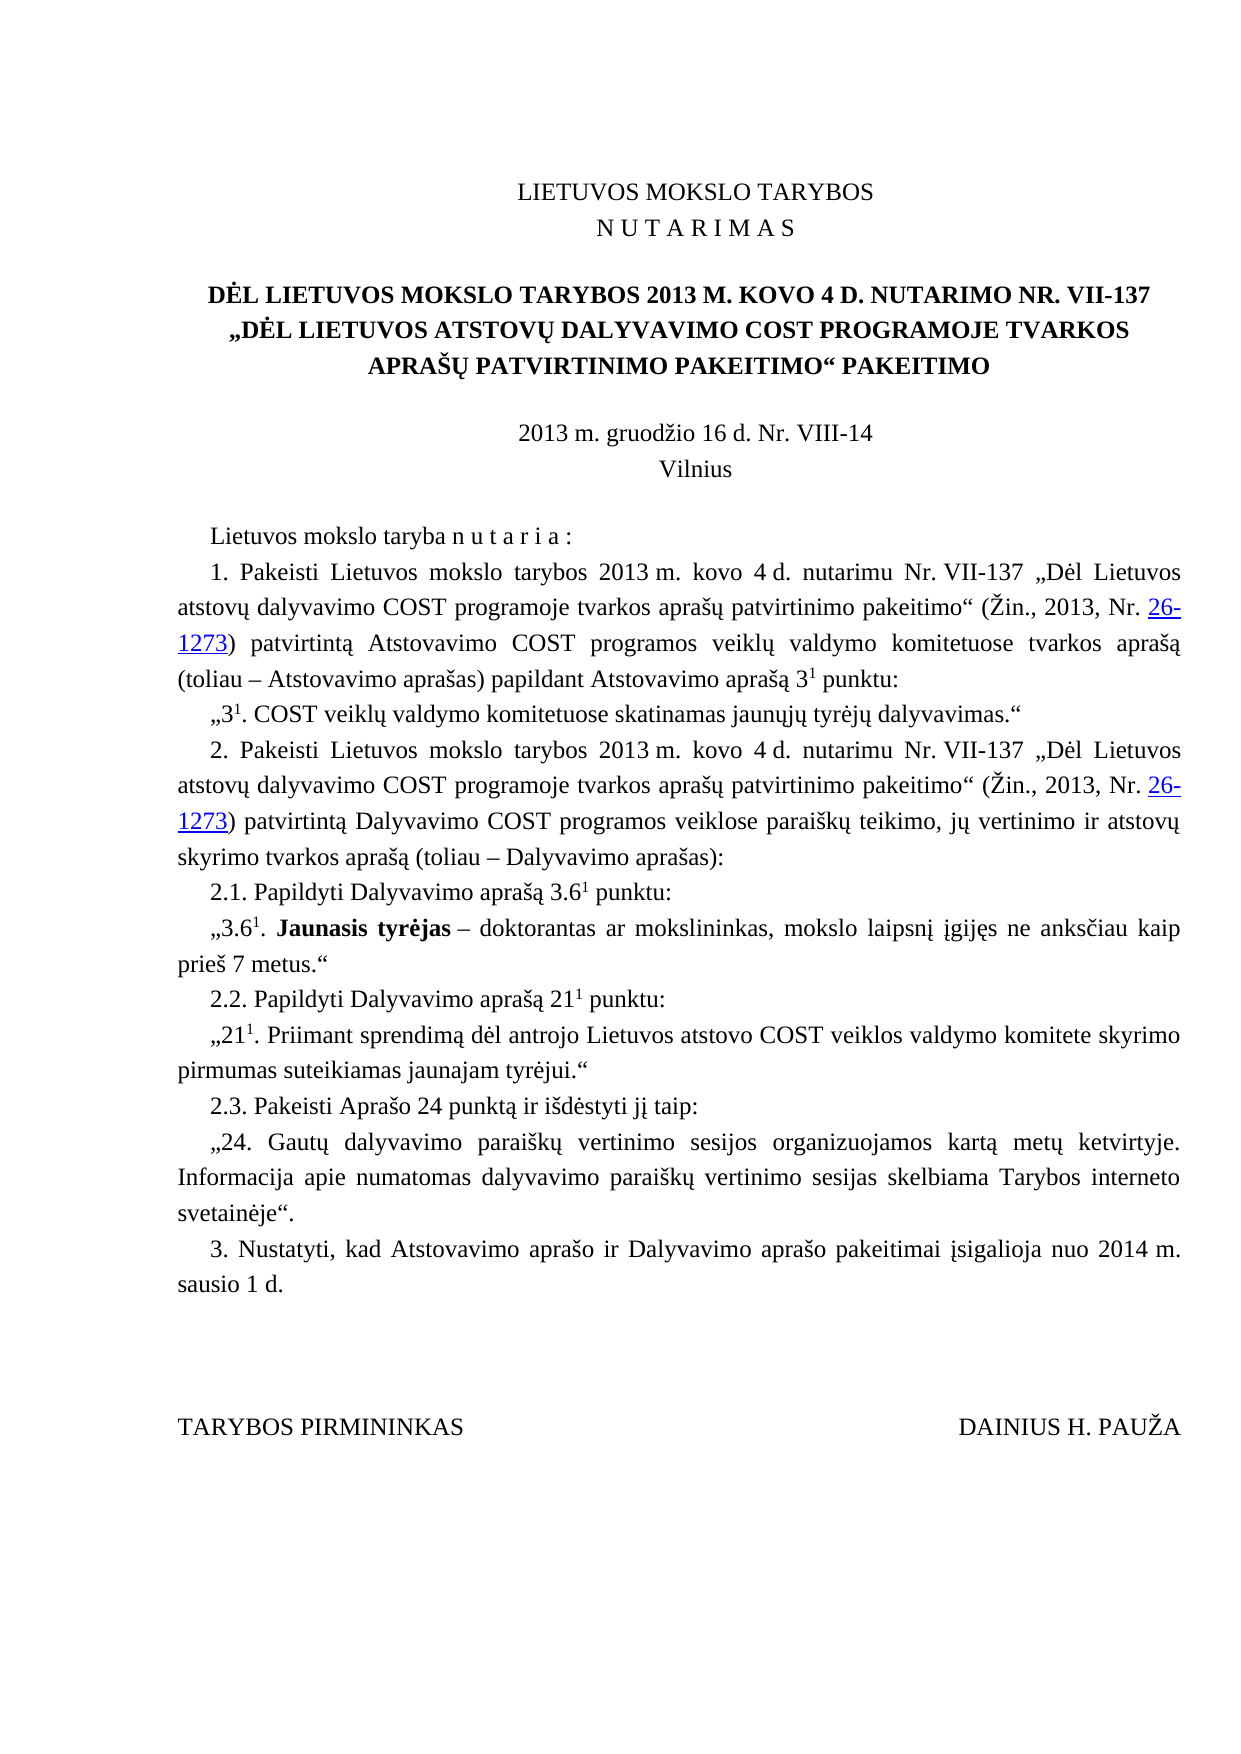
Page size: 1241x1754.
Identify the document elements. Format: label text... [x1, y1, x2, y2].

text DĖL lIETUVOS MOKSLO TARYBOS 2013 M. KOVO 4 D. NUTARIMO NR. VII-137 „DĖL LIETUVOS ATSTOVŲ DALYVAVIMO COST PROGRAMOJE TVARKOS APRAŠŲ PATVIRTINIMO PAKEITIMO“ PAKEITIMO [177, 280, 1181, 380]
text LIETUVOS MOKSLO TARYBOS [177, 177, 1181, 206]
text „211. Priimant sprendimą dėl antrojo Lietuvos atstovo COST veiklos valdymo komitete skyrimo pirmumas suteikiamas jaunajam tyrėjui.“ [177, 1020, 1181, 1084]
text 2013 m. gruodžio 16 d. Nr. VIII-14 [177, 418, 1181, 447]
text „3.61. Jaunasis tyrėjas – doktorantas ar mokslininkas, mokslo laipsnį įgijęs ne anksčiau kaip prieš 7 metus.“ [177, 913, 1181, 977]
text 1. Pakeisti Lietuvos mokslo tarybos 2013 m. kovo 4 d. nutarimu Nr. VII-137 „Dėl Lietuvos atstovų dalyvavimo COST programoje tvarkos aprašų patvirtinimo pakeitimo“ (Žin., 2013, Nr. 26-1273) patvirtintą Atstovavimo COST programos veiklų valdymo komitetuose tvarkos aprašą (toliau – Atstovavimo aprašas) papildant Atstovavimo aprašą 31 punktu: [177, 557, 1181, 692]
text 2.1. Papildyti Dalyvavimo aprašą 3.61 punktu: [177, 877, 1181, 906]
text 2.3. Pakeisti Aprašo 24 punktą ir išdėstyti jį taip: [177, 1091, 1181, 1120]
text „31. COST veiklų valdymo komitetuose skatinamas jaunųjų tyrėjų dalyvavimas.“ [177, 699, 1181, 728]
text 2. Pakeisti Lietuvos mokslo tarybos 2013 m. kovo 4 d. nutarimu Nr. VII-137 „Dėl Lietuvos atstovų dalyvavimo COST programoje tvarkos aprašų patvirtinimo pakeitimo“ (Žin., 2013, Nr. 26-1273) patvirtintą Dalyvavimo COST programos veiklose paraiškų teikimo, jų vertinimo ir atstovų skyrimo tvarkos aprašą (toliau – Dalyvavimo aprašas): [177, 735, 1181, 871]
text Vilnius [177, 454, 1181, 483]
text Lietuvos mokslo taryba n u t a r i a : [177, 521, 1181, 550]
text 3. Nustatyti, kad Atstovavimo aprašo ir Dalyvavimo aprašo pakeitimai įsigalioja nuo 2014 m. sausio 1 d. [177, 1234, 1181, 1298]
text 2.2. Papildyti Dalyvavimo aprašą 211 punktu: [177, 984, 1181, 1013]
text Tarybos pirmininkas Dainius H. Pauža [177, 1412, 1181, 1441]
text „24. Gautų dalyvavimo paraiškų vertinimo sesijos organizuojamos kartą metų ketvirtyje. Informacija apie numatomas dalyvavimo paraiškų vertinimo sesijas skelbiama Tarybos interneto svetainėje“. [177, 1127, 1181, 1227]
text N U T A R I M A S [177, 213, 1181, 242]
